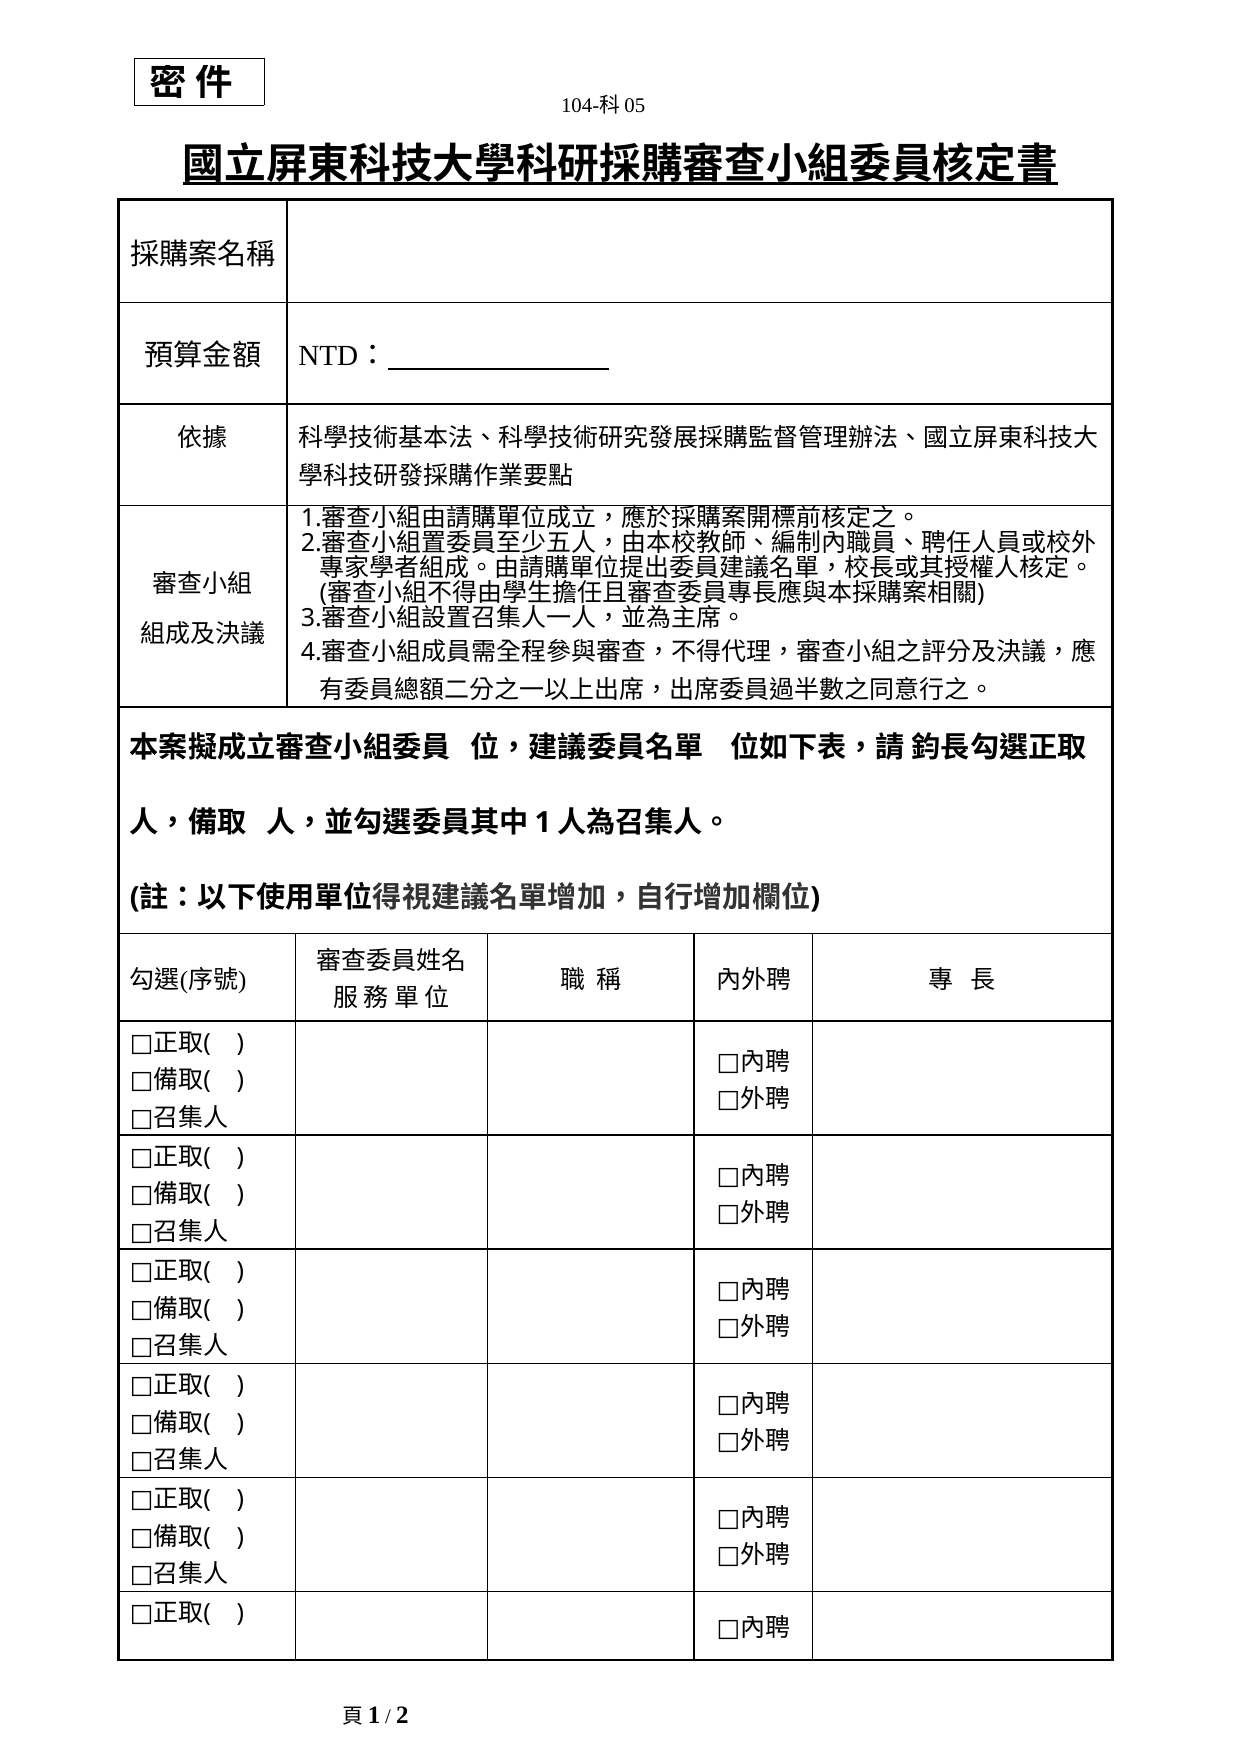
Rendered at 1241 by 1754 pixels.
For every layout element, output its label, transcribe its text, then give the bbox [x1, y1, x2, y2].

table_cell [813, 1022, 1111, 1134]
table_cell NTD： [288, 303, 1111, 403]
table_cell □內聘 □外聘 [695, 1478, 812, 1591]
table_cell [296, 1022, 487, 1134]
table_cell [488, 1592, 693, 1659]
table_cell [296, 1364, 487, 1476]
table_cell [488, 1022, 693, 1134]
table_cell [296, 1136, 487, 1248]
text 密 件 [222, 65, 249, 97]
table_cell 專 長 [813, 934, 1111, 1020]
table_cell [813, 1478, 1111, 1591]
table_header 採購案名稱 [120, 201, 286, 301]
table_cell [488, 1250, 693, 1362]
table_cell [813, 1592, 1111, 1659]
table_cell 預算金額 [120, 303, 286, 403]
text 密 件 [205, 65, 217, 97]
table_cell 職 稱 [488, 934, 693, 1020]
table_cell □內聘 [695, 1592, 812, 1659]
table_cell 審查委員姓名 服 務 單 位 [296, 934, 487, 1020]
table_cell [296, 1592, 487, 1659]
table_cell [813, 1250, 1111, 1362]
table_cell □內聘 □外聘 [695, 1136, 812, 1248]
table_cell □內聘 □外聘 [695, 1250, 812, 1362]
table_cell [813, 1364, 1111, 1476]
table_cell [488, 1478, 693, 1591]
text 國立屏東科技大學科研採購審查小組委員核定書 [118, 123, 1122, 198]
table_cell □正取( ) □備取( ) □召集人 [120, 1478, 295, 1591]
table_cell 1.審查小組由請購單位成立，應於採購案開標前核定之。 2.審查小組置委員至少五人，由本校教師、編制內職員、聘任人員或校外專家學者組成。由請購單位提出委員建議名單，校長或其授權人核定。(審查小組不得由學生擔任且審查委員專長應與本採購案相關) 3.審查小組設置召集人一人，並為主席。 4.審查小組成員需全程參與審查，不得代理，審查小組之評分及決議，應有委員總額二分之一以上出席，出席委員過半數之同意行之。 [288, 506, 1111, 706]
table_cell □正取( ) [120, 1592, 295, 1659]
table_cell 審查小組 組成及決議 [120, 506, 286, 706]
table_cell 勾選(序號) [120, 934, 295, 1020]
table_header [288, 201, 1111, 301]
table_cell 依據 [120, 405, 286, 504]
table_cell [488, 1136, 693, 1248]
table_cell 內外聘 [695, 934, 812, 1020]
table_cell 科學技術基本法、科學技術研究發展採購監督管理辦法、國立屏東科技大學科技研發採購作業要點 [288, 405, 1111, 504]
table_cell □正取( ) □備取( ) □召集人 [120, 1136, 295, 1248]
table_cell □內聘 □外聘 [695, 1022, 812, 1134]
table_cell [296, 1250, 487, 1362]
table_cell [296, 1478, 487, 1591]
table_cell [488, 1364, 693, 1476]
table_cell [813, 1136, 1111, 1248]
table_cell □內聘 □外聘 [695, 1364, 812, 1476]
table_cell □正取( ) □備取( ) □召集人 [120, 1364, 295, 1476]
text 密 件 [149, 65, 203, 97]
table_cell □正取( ) □備取( ) □召集人 [120, 1022, 295, 1134]
table_cell 本案擬成立審查小組委員 位，建議委員名單 位如下表，請 鈞長勾選正取 人，備取 人，並勾選委員其中1人為召集人。 (註：以下使用單位得視建議名單增加，自行增加欄位) [120, 708, 1111, 933]
table_cell □正取( ) □備取( ) □召集人 [120, 1250, 295, 1362]
